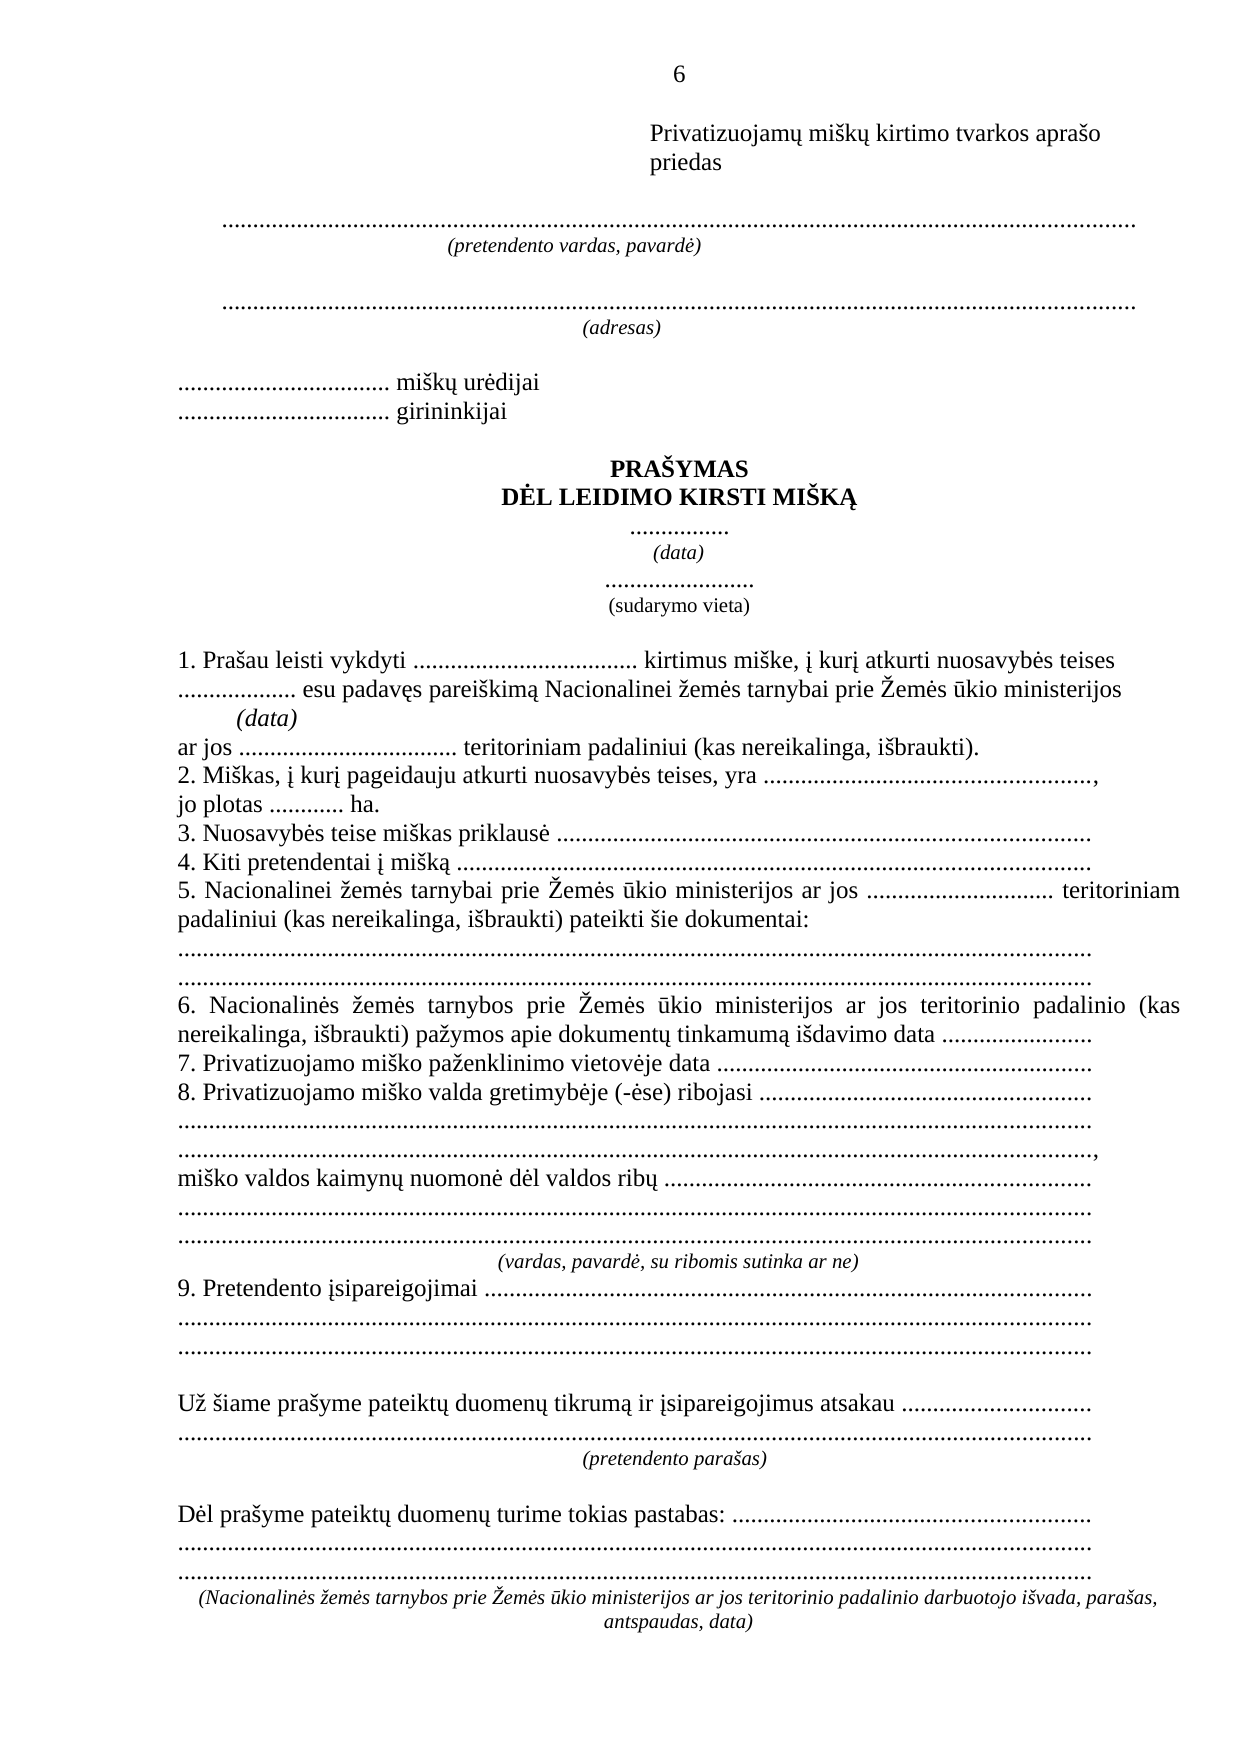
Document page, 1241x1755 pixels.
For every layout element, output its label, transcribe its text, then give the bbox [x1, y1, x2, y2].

text ................ [177, 511, 1181, 540]
text 5. Nacionalinei žemės tarnybai prie Žemės ūkio ministerijos ar jos .............................. teritoriniam padaliniui (kas nereikalinga, išbraukti) pateikti šie dokumentai: [177, 876, 1181, 933]
text .................................. miškų urėdijai [177, 367, 1181, 396]
text ... [177, 933, 1181, 962]
text Dėl prašyme pateiktų duomenų turime tokias pastabas: [177, 1499, 1181, 1527]
text ... [177, 286, 1181, 315]
text (pretendento parašas) [447, 1446, 1181, 1470]
text ... [177, 962, 1181, 991]
text (Nacionalinės žemės tarnybos prie Žemės ūkio ministerijos ar jos teritorinio padalinio darbuotojo išvada, parašas, antspaudas, data) [177, 1585, 1181, 1633]
text jo plotas ............ ha. [177, 789, 1181, 818]
text 2. Miškas, į kurį pageidauju atkurti nuosavybės teises, yra , [177, 761, 1181, 789]
text ... [177, 1556, 1181, 1585]
text Privatizuojamų miškų kirtimo tvarkos aprašo [649, 118, 1181, 147]
text ... , [177, 1134, 1181, 1163]
text ... [177, 1221, 1181, 1249]
text 7. Privatizuojamo miško paženklinimo vietovėje data [177, 1048, 1181, 1077]
text .................................. girininkijai [177, 396, 1181, 425]
text (sudarymo vieta) [177, 593, 1181, 617]
text ........................ [177, 564, 1181, 593]
text ................... esu padavęs pareiškimą Nacionalinei žemės tarnybai prie Žemės ūkio ministerijos [177, 674, 1181, 703]
text ... [177, 1331, 1181, 1360]
text ... [177, 1527, 1181, 1556]
text 3. Nuosavybės teise miškas priklausė [177, 818, 1181, 847]
text ... [177, 204, 1181, 233]
text (data) [177, 703, 1181, 732]
text miško valdos kaimynų nuomonė dėl valdos ribų [177, 1163, 1181, 1192]
text (data) [177, 540, 1181, 564]
text 9. Pretendento įsipareigojimai [177, 1273, 1181, 1302]
text priedas [649, 147, 1181, 176]
text ... [177, 1192, 1181, 1221]
text PRAŠYMAS [177, 454, 1181, 482]
text ... [177, 1106, 1181, 1134]
text 4. Kiti pretendentai į mišką [177, 847, 1181, 876]
text ar jos ................................... teritoriniam padaliniui (kas nereikalinga, išbraukti). [177, 732, 1181, 761]
text 6. Nacionalinės žemės tarnybos prie Žemės ūkio ministerijos ar jos teritorinio padalinio (kas nereikalinga, išbraukti) pažymos apie dokumentų tinkamumą išdavimo data [177, 991, 1181, 1048]
text DĖL LEIDIMO KIRSTI MIŠKĄ [177, 482, 1181, 511]
text 1. Prašau leisti vykdyti .................................... kirtimus miške, į kurį atkurti nuosavybės teises [177, 646, 1181, 674]
text ... [177, 1417, 1181, 1446]
text ... [177, 1302, 1181, 1331]
text (adresas) [447, 315, 1181, 339]
text (vardas, pavardė, su ribomis sutinka ar ne) [177, 1249, 1181, 1273]
text (pretendento vardas, pavardė) [312, 233, 1181, 257]
text 8. Privatizuojamo miško valda gretimybėje (-ėse) ribojasi [177, 1077, 1181, 1106]
text Už šiame prašyme pateiktų duomenų tikrumą ir įsipareigojimus atsakau [177, 1388, 1181, 1417]
